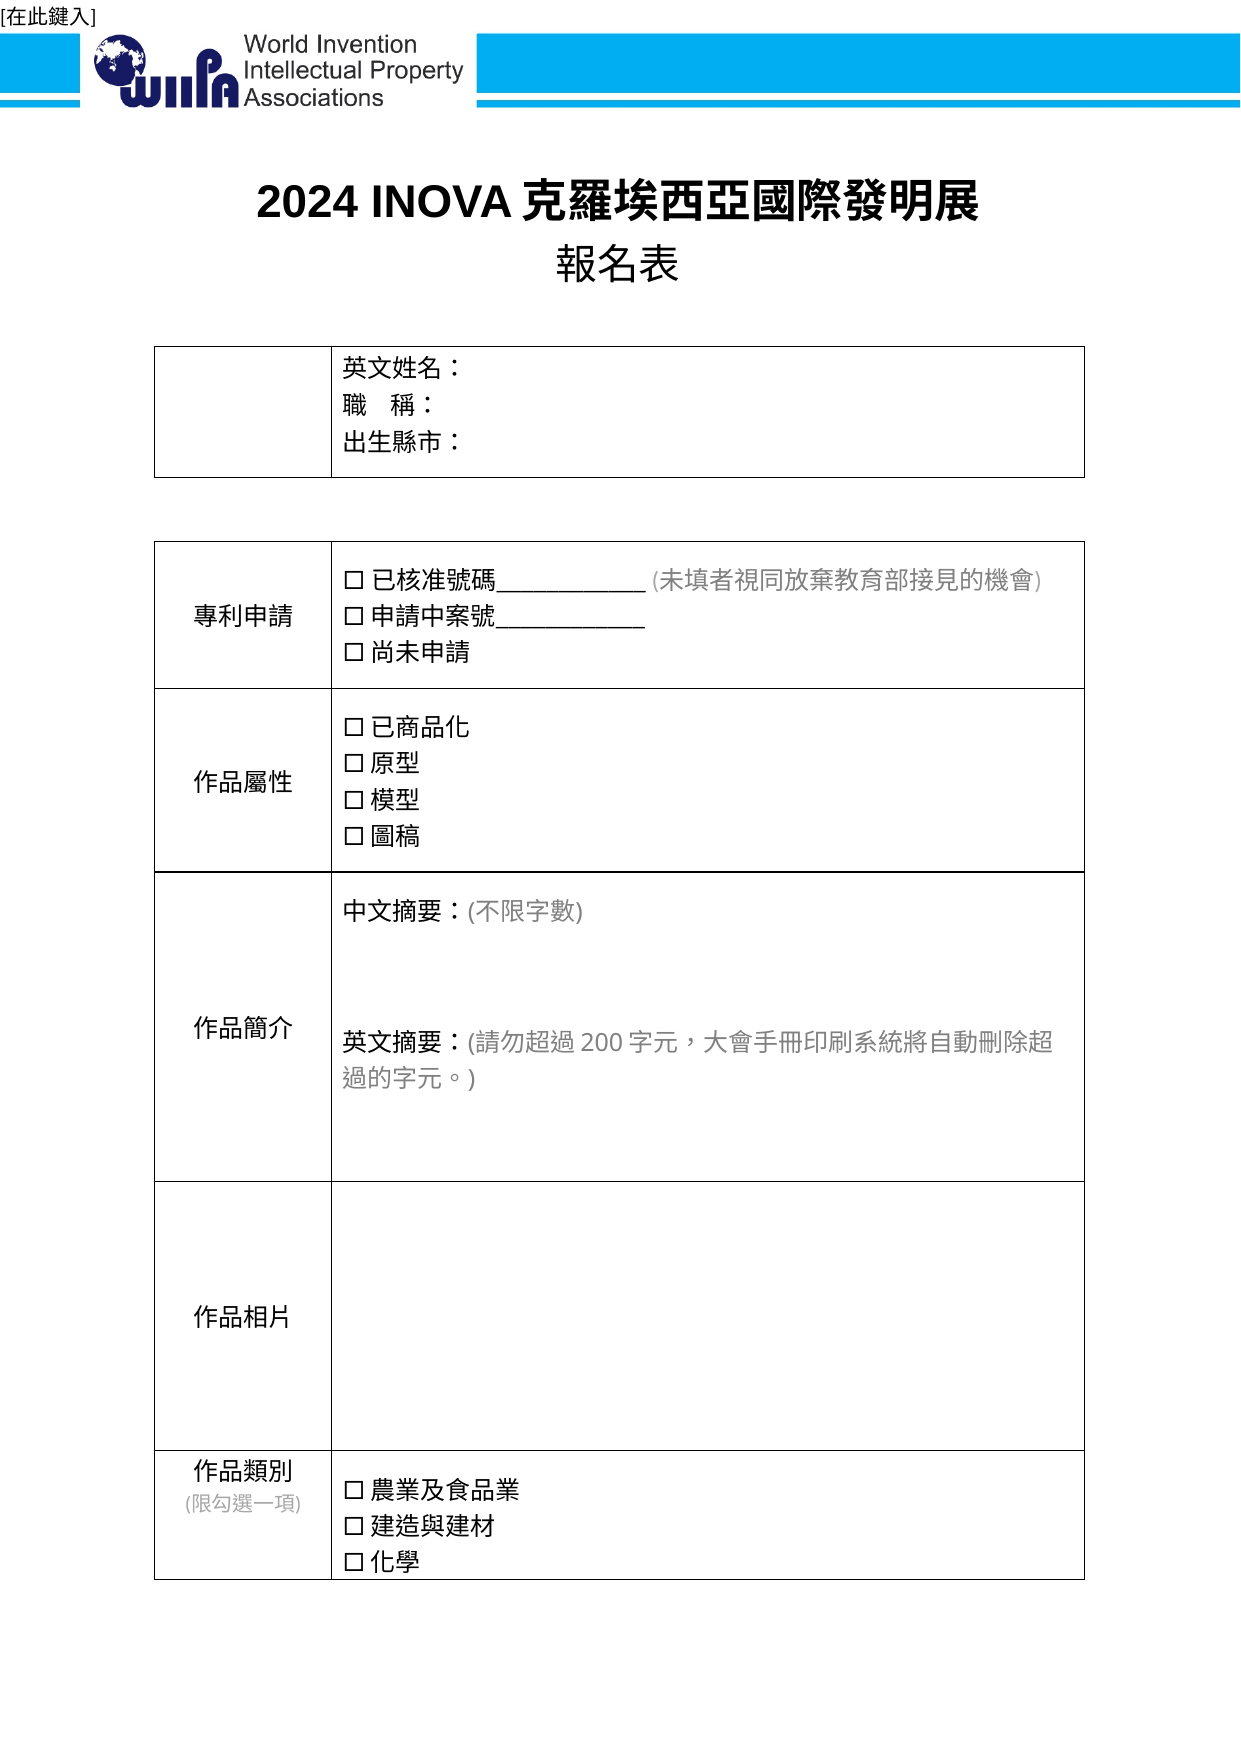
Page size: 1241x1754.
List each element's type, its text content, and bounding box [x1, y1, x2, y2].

table_cell [332, 1182, 1084, 1450]
table_cell 作品相片 [155, 1182, 331, 1450]
table_cell  已商品化  原型  模型  圖稿 [332, 689, 1084, 871]
table_header 專利申請 [155, 542, 331, 688]
table_cell 英文姓名： 職 稱： 出生縣市： [332, 347, 1084, 477]
table_cell 中文摘要：(不限字數) 英文摘要：(請勿超過200字元，大會手冊印刷系統將自動刪除超過的字元。) [332, 873, 1084, 1181]
table_cell [155, 347, 331, 477]
table_cell 作品屬性 [155, 689, 331, 871]
table_cell  農業及食品業  建造與建材  化學 [332, 1451, 1084, 1579]
table_cell 作品簡介 [155, 873, 331, 1181]
table_cell 作品類別 (限勾選一項) [155, 1451, 331, 1579]
table_header  已核准號碼____________ (未填者視同放棄教育部接見的機會)  申請中案號____________  尚未申請 [332, 542, 1084, 688]
